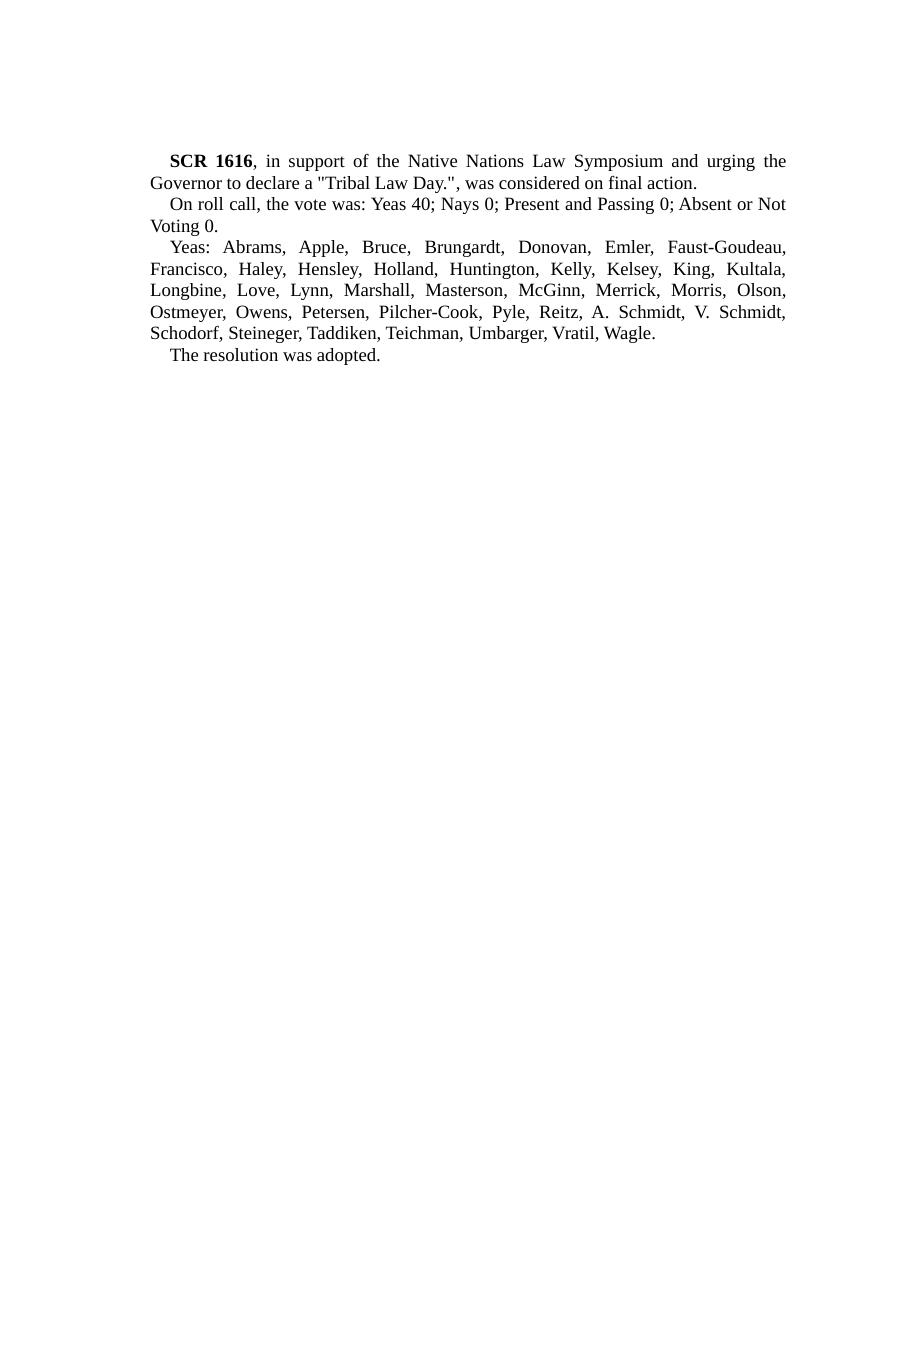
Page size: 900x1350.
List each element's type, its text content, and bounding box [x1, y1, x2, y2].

text On roll call, the vote was: Yeas 40; Nays 0; Present and Passing 0; Absent or Not Voting 0. [150, 193, 787, 236]
text The resolution was adopted. [150, 344, 787, 366]
text Yeas: Abrams, Apple, Bruce, Brungardt, Donovan, Emler, Faust-Goudeau, Francisco, Haley, Hensley, Holland, Huntington, Kelly, Kelsey, King, Kultala, Longbine, Love, Lynn, Marshall, Masterson, McGinn, Merrick, Morris, Olson, Ostmeyer, Owens, Petersen, Pilcher-Cook, Pyle, Reitz, A. Schmidt, V. Schmidt, Schodorf, Steineger, Taddiken, Teichman, Umbarger, Vratil, Wagle. [150, 236, 787, 344]
text SCR 1616, in support of the Native Nations Law Symposium and urging the Governor to declare a "Tribal Law Day.", was considered on final action. [150, 150, 787, 193]
